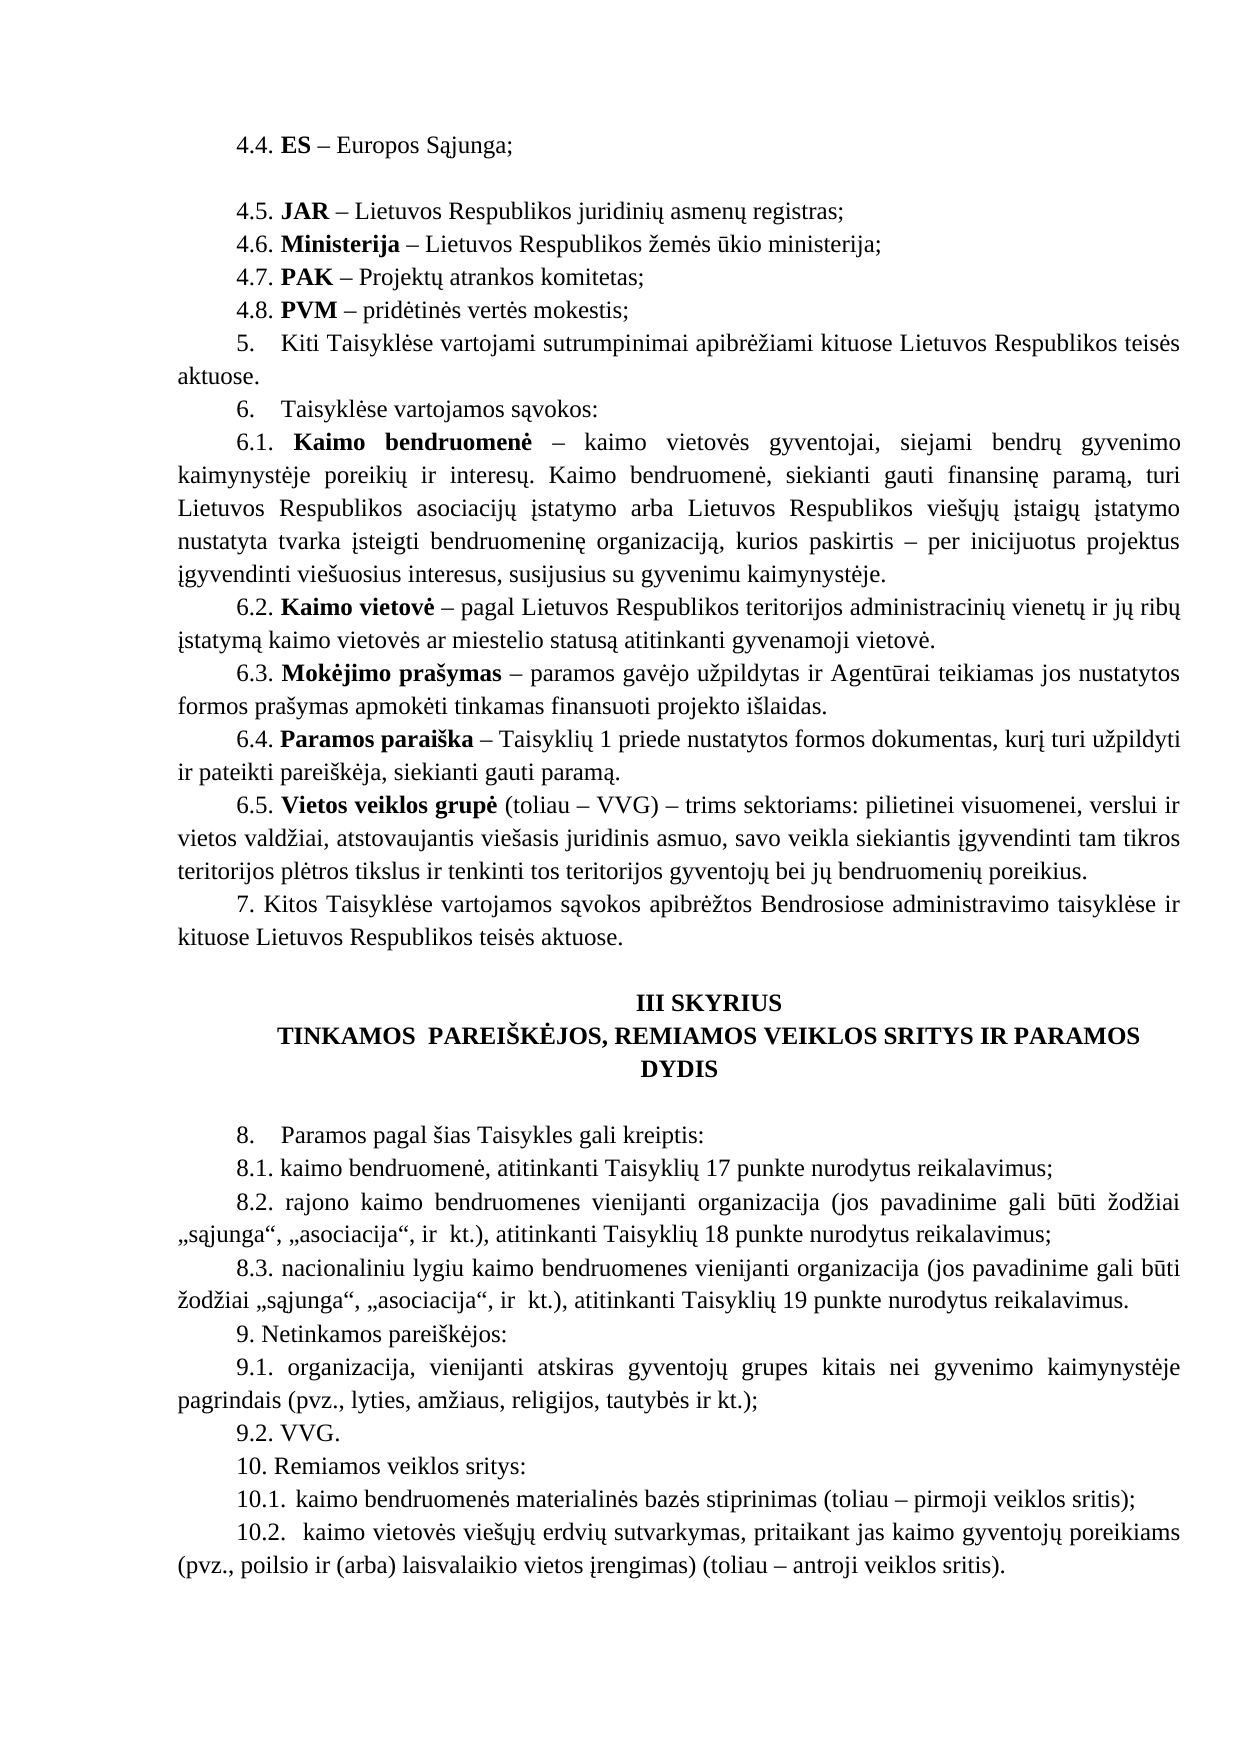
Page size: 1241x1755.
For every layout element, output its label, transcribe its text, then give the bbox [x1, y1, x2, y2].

text 9. Netinkamos pareiškėjos: [177, 1319, 1181, 1347]
text 8. Paramos pagal šias Taisykles gali kreiptis: [177, 1121, 1181, 1149]
text 6.1. Kaimo bendruomenė – kaimo vietovės gyventojai, siejami bendrų gyvenimo kaimynystėje poreikių ir interesų. Kaimo bendruomenė, siekianti gauti finansinę paramą, turi Lietuvos Respublikos asociacijų įstatymo arba Lietuvos Respublikos viešųjų įstaigų įstatymo nustatyta tvarka įsteigti bendruomeninę organizaciją, kurios paskirtis – per inicijuotus projektus įgyvendinti viešuosius interesus, susijusius su gyvenimu kaimynystėje. [177, 427, 1181, 588]
text 4.6. Ministerija – Lietuvos Respublikos žemės ūkio ministerija; [177, 229, 1181, 258]
text 10.1. kaimo bendruomenės materialinės bazės stiprinimas (toliau – pirmoji veiklos sritis); [177, 1484, 1181, 1512]
text 4.4. ES – Europos Sąjunga; [177, 130, 1181, 159]
text 8.1. kaimo bendruomenė, atitinkanti Taisyklių 17 punkte nurodytus reikalavimus; [177, 1153, 1181, 1182]
text 10.2. kaimo vietovės viešųjų erdvių sutvarkymas, pritaikant jas kaimo gyventojų poreikiams (pvz., poilsio ir (arba) laisvalaikio vietos įrengimas) (toliau – antroji veiklos sritis). [177, 1517, 1181, 1578]
text 6.4. Paramos paraiška – Taisyklių 1 priede nustatytos formos dokumentas, kurį turi užpildyti ir pateikti pareiškėja, siekianti gauti paramą. [177, 724, 1181, 786]
text 9.1. organizacija, vienijanti atskiras gyventojų grupes kitais nei gyvenimo kaimynystėje pagrindais (pvz., lyties, amžiaus, religijos, tautybės ir kt.); [177, 1352, 1181, 1413]
text 8.3. nacionaliniu lygiu kaimo bendruomenes vienijanti organizacija (jos pavadinime gali būti žodžiai „sąjunga“, „asociacija“, ir kt.), atitinkanti Taisyklių 19 punkte nurodytus reikalavimus. [177, 1253, 1181, 1314]
text 5. Kiti Taisyklėse vartojami sutrumpinimai apibrėžiami kituose Lietuvos Respublikos teisės aktuose. [177, 328, 1181, 390]
text 6. Taisyklėse vartojamos sąvokos: [177, 394, 1181, 423]
text 9.2. VVG. [177, 1418, 1181, 1446]
text 6.2. Kaimo vietovė – pagal Lietuvos Respublikos teritorijos administracinių vienetų ir jų ribų įstatymą kaimo vietovės ar miestelio statusą atitinkanti gyvenamoji vietovė. [177, 592, 1181, 654]
text III SKYRIUS [177, 988, 1181, 1017]
text 4.5. JAR – Lietuvos Respublikos juridinių asmenų registras; [177, 196, 1181, 225]
text 6.3. Mokėjimo prašymas – paramos gavėjo užpildytas ir Agentūrai teikiamas jos nustatytos formos prašymas apmokėti tinkamas finansuoti projekto išlaidas. [177, 658, 1181, 720]
text 4.8. PVM – pridėtinės vertės mokestis; [177, 295, 1181, 324]
text 6.5. Vietos veiklos grupė (toliau – VVG) – trims sektoriams: pilietinei visuomenei, verslui ir vietos valdžiai, atstovaujantis viešasis juridinis asmuo, savo veikla siekiantis įgyvendinti tam tikros teritorijos plėtros tikslus ir tenkinti tos teritorijos gyventojų bei jų bendruomenių poreikius. [177, 790, 1181, 885]
text 4.7. PAK – Projektų atrankos komitetas; [177, 262, 1181, 291]
text 10. Remiamos veiklos sritys: [177, 1451, 1181, 1479]
text 7. Kitos Taisyklėse vartojamos sąvokos apibrėžtos Bendrosiose administravimo taisyklėse ir kituose Lietuvos Respublikos teisės aktuose. [177, 889, 1181, 951]
text 8.2. rajono kaimo bendruomenes vienijanti organizacija (jos pavadinime gali būti žodžiai „sąjunga“, „asociacija“, ir kt.), atitinkanti Taisyklių 18 punkte nurodytus reikalavimus; [177, 1187, 1181, 1248]
text TINKAMOS PAREIŠKĖJOS, REMIAMOS VEIKLOS SRITYS IR PARAMOS DYDIS [177, 1021, 1181, 1083]
